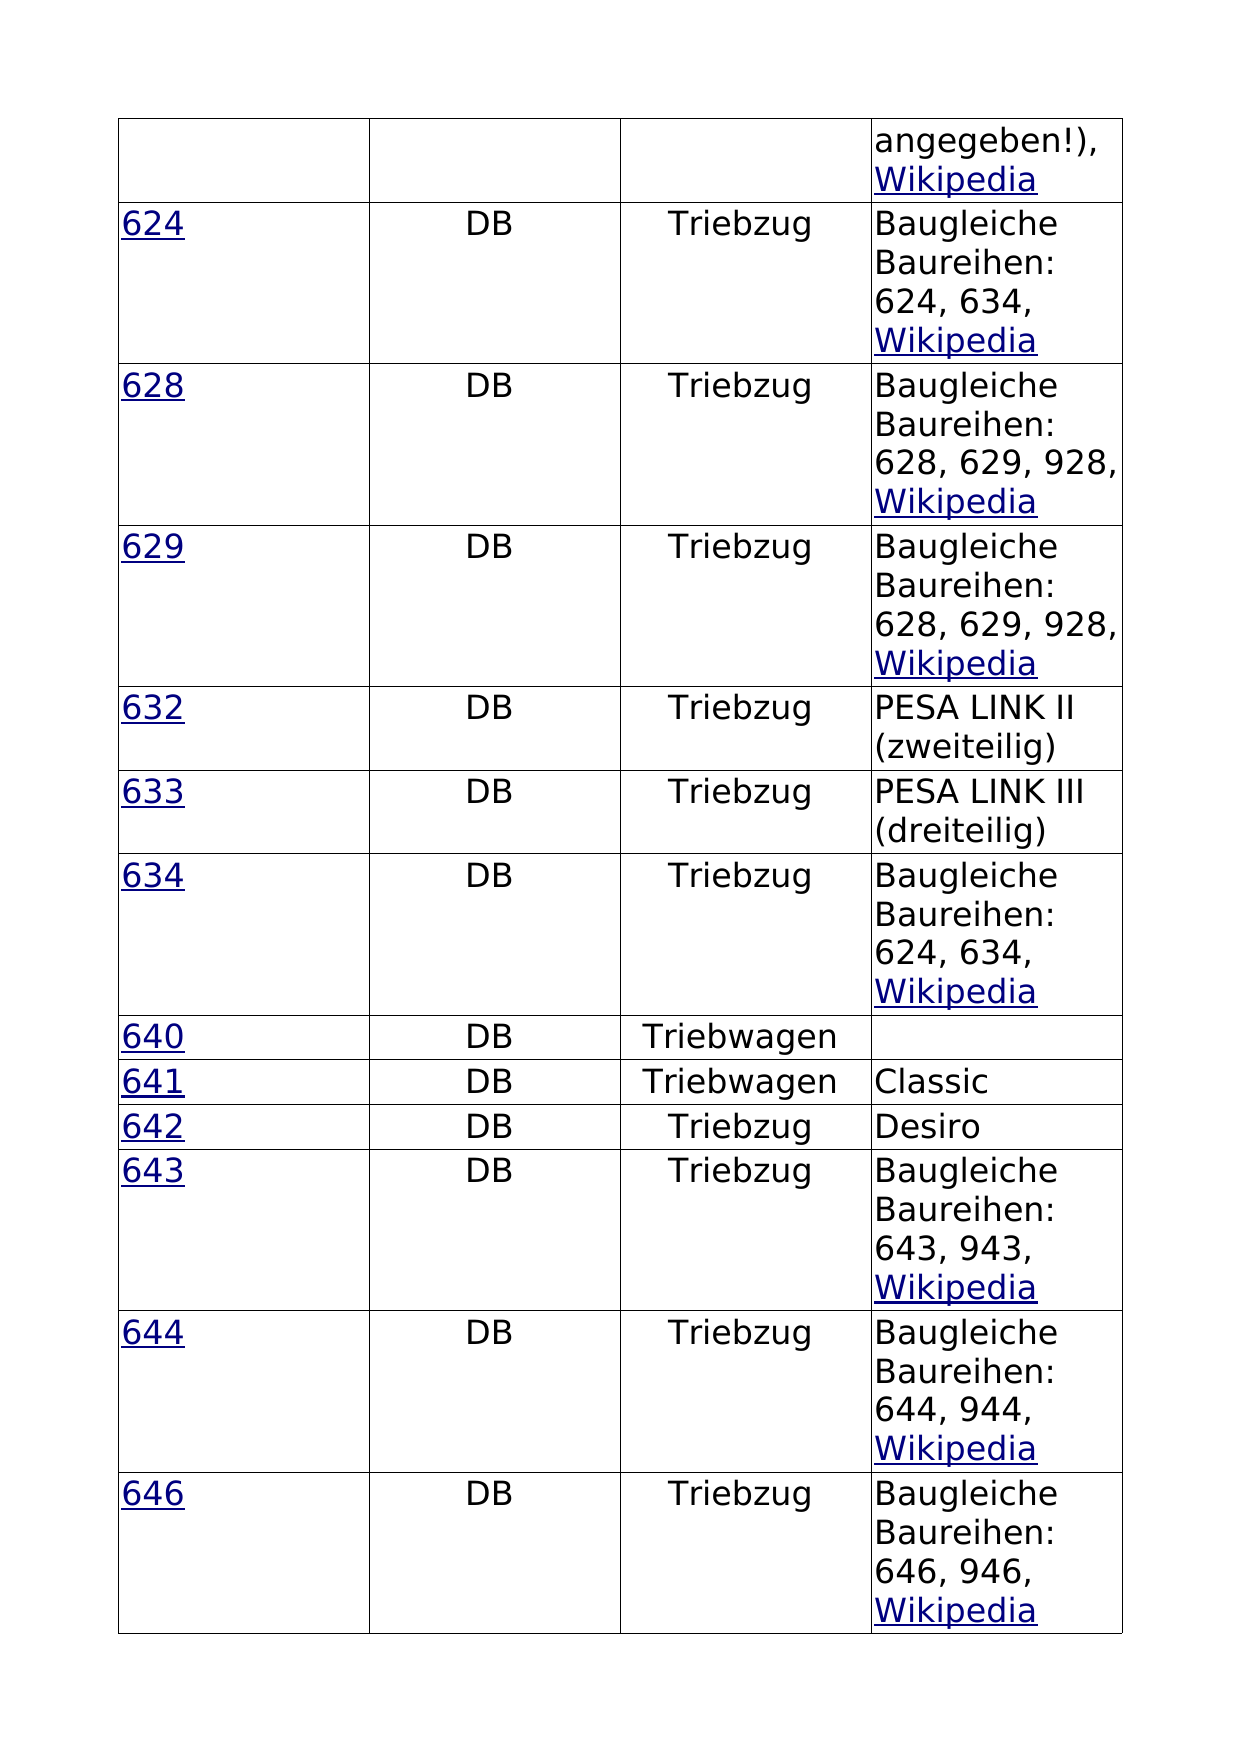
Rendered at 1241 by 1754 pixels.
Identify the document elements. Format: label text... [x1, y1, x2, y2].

table_cell Baugleiche Baureihen: 646, 946, Wikipedia [872, 1473, 1122, 1633]
table_cell Triebzug [621, 1311, 871, 1472]
table_cell 633 [119, 771, 369, 853]
table_cell Triebzug [621, 1105, 871, 1149]
table_cell 643 [119, 1150, 369, 1310]
table_cell 644 [119, 1311, 369, 1472]
table_cell 641 [119, 1060, 369, 1104]
table_cell [119, 119, 369, 202]
table_cell 634 [119, 854, 369, 1014]
table_cell DB [370, 1150, 620, 1310]
table_cell DB [370, 526, 620, 686]
table_cell Triebzug [621, 526, 871, 686]
table_cell Baugleiche Baureihen: 624, 634, Wikipedia [872, 854, 1122, 1014]
table_cell DB [370, 364, 620, 524]
table_cell PESA LINK II (zweiteilig) [872, 687, 1122, 769]
table_cell 640 [119, 1016, 369, 1059]
table_cell 642 [119, 1105, 369, 1149]
table_cell Baugleiche Baureihen: 628, 629, 928, Wikipedia [872, 526, 1122, 686]
table_cell Triebzug [621, 687, 871, 769]
table_cell Baugleiche Baureihen: 624, 634, Wikipedia [872, 203, 1122, 363]
table_cell angegeben!), Wikipedia [872, 119, 1122, 202]
table_cell DB [370, 771, 620, 853]
table_cell DB [370, 1105, 620, 1149]
table_cell Triebzug [621, 1150, 871, 1310]
table_cell 632 [119, 687, 369, 769]
table_cell 624 [119, 203, 369, 363]
table_cell [872, 1016, 1122, 1059]
table_cell 629 [119, 526, 369, 686]
table_cell DB [370, 687, 620, 769]
table_cell Classic [872, 1060, 1122, 1104]
table_cell DB [370, 203, 620, 363]
table_cell 646 [119, 1473, 369, 1633]
table_cell Baugleiche Baureihen: 643, 943, Wikipedia [872, 1150, 1122, 1310]
table_cell DB [370, 1473, 620, 1633]
table_cell Triebwagen [621, 1060, 871, 1104]
table_cell Triebzug [621, 1473, 871, 1633]
table_cell DB [370, 1060, 620, 1104]
table_cell DB [370, 1016, 620, 1059]
table_cell Triebzug [621, 771, 871, 853]
table_cell Triebzug [621, 203, 871, 363]
table_cell DB [370, 854, 620, 1014]
table_cell Triebzug [621, 854, 871, 1014]
table_cell DB [370, 1311, 620, 1472]
table_cell [621, 119, 871, 202]
table_cell [370, 119, 620, 202]
table_cell Baugleiche Baureihen: 628, 629, 928, Wikipedia [872, 364, 1122, 524]
table_cell PESA LINK III (dreiteilig) [872, 771, 1122, 853]
table_cell Desiro [872, 1105, 1122, 1149]
table_cell Triebzug [621, 364, 871, 524]
table_cell Triebwagen [621, 1016, 871, 1059]
table_cell Baugleiche Baureihen: 644, 944, Wikipedia [872, 1311, 1122, 1472]
table_cell 628 [119, 364, 369, 524]
